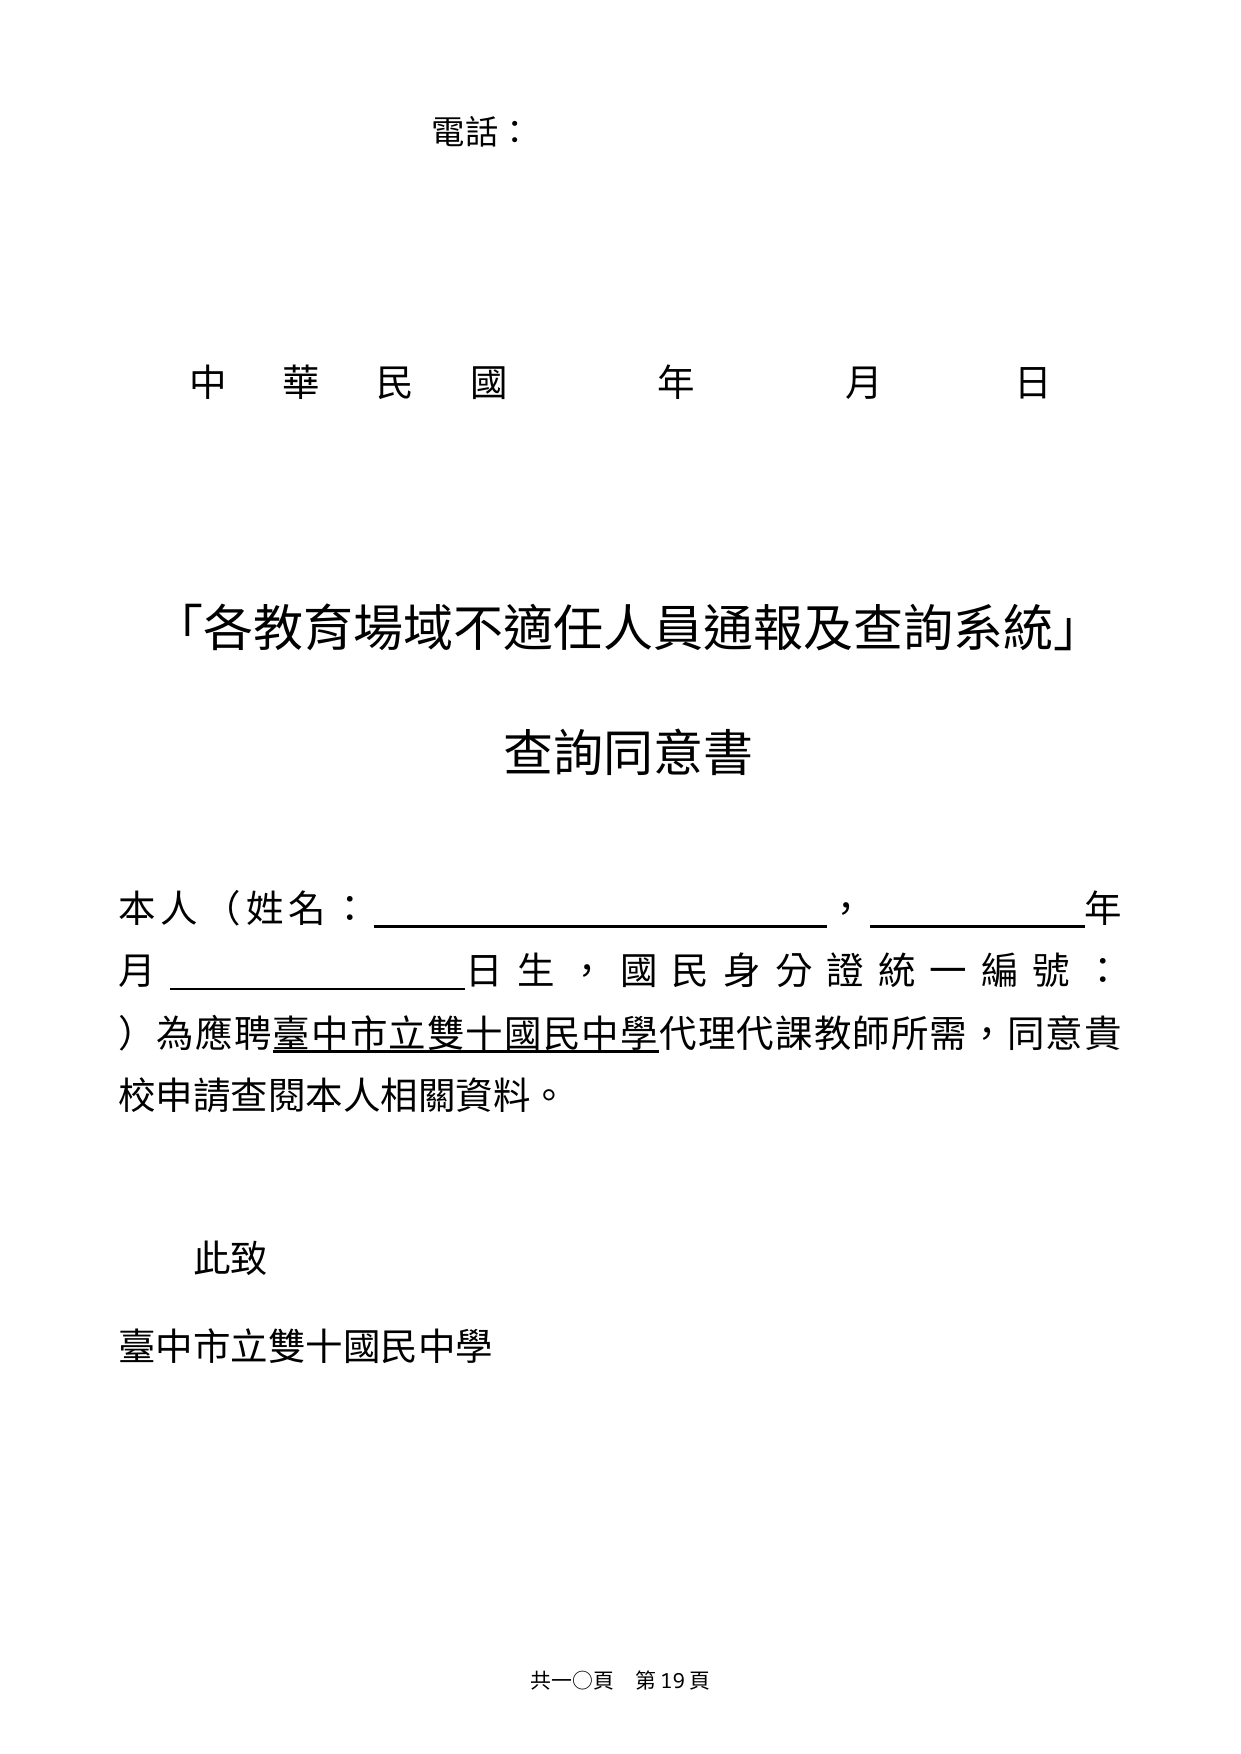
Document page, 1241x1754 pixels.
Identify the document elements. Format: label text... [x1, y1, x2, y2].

text 本人（姓名： ， 年 月 日生，國民身分證統一編號： ）為應聘臺中市立雙十國民中學代理代課教師所需，同意貴校申請查閱本人相關資料。 [118, 864, 1122, 1114]
text 中 華 民 國 年 月 日 [118, 338, 1122, 401]
text 「各教育場域不適任人員通報及查詢系統」 [118, 551, 1138, 676]
text 電話： [118, 88, 1122, 151]
text 臺中市立雙十國民中學 [118, 1302, 1122, 1364]
text 查詢同意書 [118, 676, 1138, 801]
text 此致 [118, 1214, 1122, 1277]
